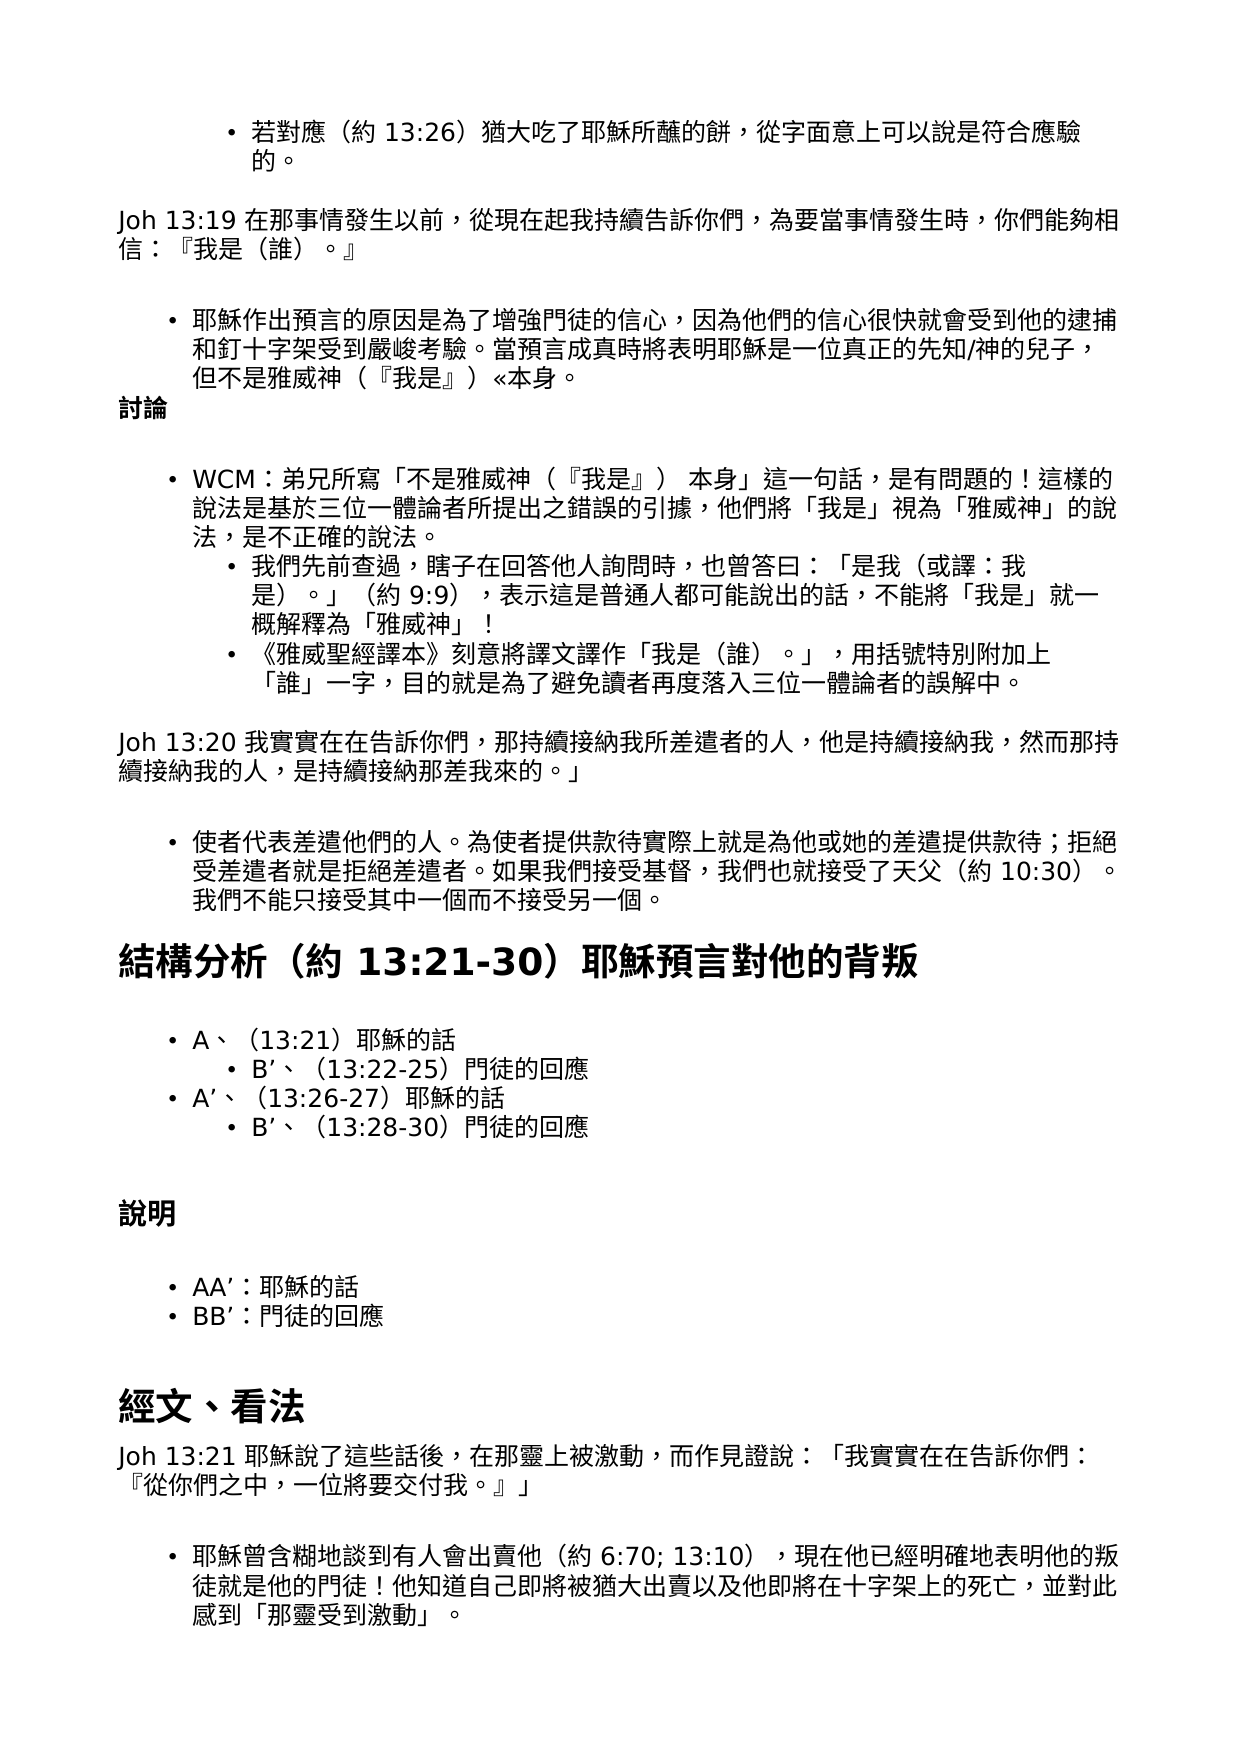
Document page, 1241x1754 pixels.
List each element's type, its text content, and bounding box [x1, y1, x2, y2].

list BB’：門徒的回應 [177, 1302, 1122, 1332]
subtitle 說明 [118, 1197, 1122, 1231]
list A、（13:21）耶穌的話 [177, 1026, 1122, 1055]
list AA’：耶穌的話 [177, 1273, 1122, 1302]
list 使者代表差遣他們的人。為使者提供款待實際上就是為他或她的差遣提供款待；拒絕受差遣者就是拒絕差遣者。如果我們接受基督，我們也就接受了天父（約 10:30）。我們不能只接受其中一個而不接受另一個。 [177, 828, 1122, 916]
list B’、（13:22-25）門徒的回應 [236, 1055, 1122, 1084]
text Joh 13:21 耶穌說了這些話後，在那靈上被激動，而作見證說：「我實實在在告訴你們：『從你們之中，一位將要交付我。』」 [118, 1442, 1122, 1501]
list B’、（13:28-30）門徒的回應 [236, 1114, 1122, 1143]
list WCM：弟兄所寫「不是雅威神（『我是』） 本身」這一句話，是有問題的！這樣的說法是基於三位一體論者所提出之錯誤的引據，他們將「我是」視為「雅威神」的說法，是不正確的說法。 [177, 465, 1122, 552]
text Joh 13:19 在那事情發生以前，從現在起我持續告訴你們，為要當事情發生時，你們能夠相信：『我是（誰）。』 [118, 206, 1122, 264]
text 討論 [118, 394, 1122, 423]
list 《雅威聖經譯本》刻意將譯文譯作「我是（誰）。」，用括號特別附加上「誰」一字，目的就是為了避免讀者再度落入三位一體論者的誤解中。 [236, 640, 1122, 698]
subtitle 經文、看法 [118, 1386, 1122, 1430]
list 若對應（約 13:26）猶大吃了耶穌所蘸的餅，從字面意上可以說是符合應驗的。 [236, 118, 1122, 176]
list 耶穌作出預言的原因是為了增強門徒的信心，因為他們的信心很快就會受到他的逮捕和釘十字架受到嚴峻考驗。當預言成真時將表明耶穌是一位真正的先知/神的兒子，但不是雅威神（『我是』）«本身。 [177, 306, 1122, 394]
list 耶穌曾含糊地談到有人會出賣他（約 6:70; 13:10），現在他已經明確地表明他的叛徒就是他的門徒！他知道自己即將被猶大出賣以及他即將在十字架上的死亡，並對此感到「那靈受到激動」。 [177, 1542, 1122, 1630]
list 我們先前查過，瞎子在回答他人詢問時，也曾答曰：「是我（或譯：我是）。」（約 9:9），表示這是普通人都可能說出的話，不能將「我是」就一概解釋為「雅威神」！ [236, 552, 1122, 640]
list A’、（13:26-27）耶穌的話 [177, 1084, 1122, 1114]
subtitle 結構分析（約 13:21-30）耶穌預言對他的背叛 [118, 941, 1122, 984]
text Joh 13:20 我實實在在告訴你們，那持續接納我所差遣者的人，他是持續接納我，然而那持續接納我的人，是持續接納那差我來的。」 [118, 728, 1122, 786]
